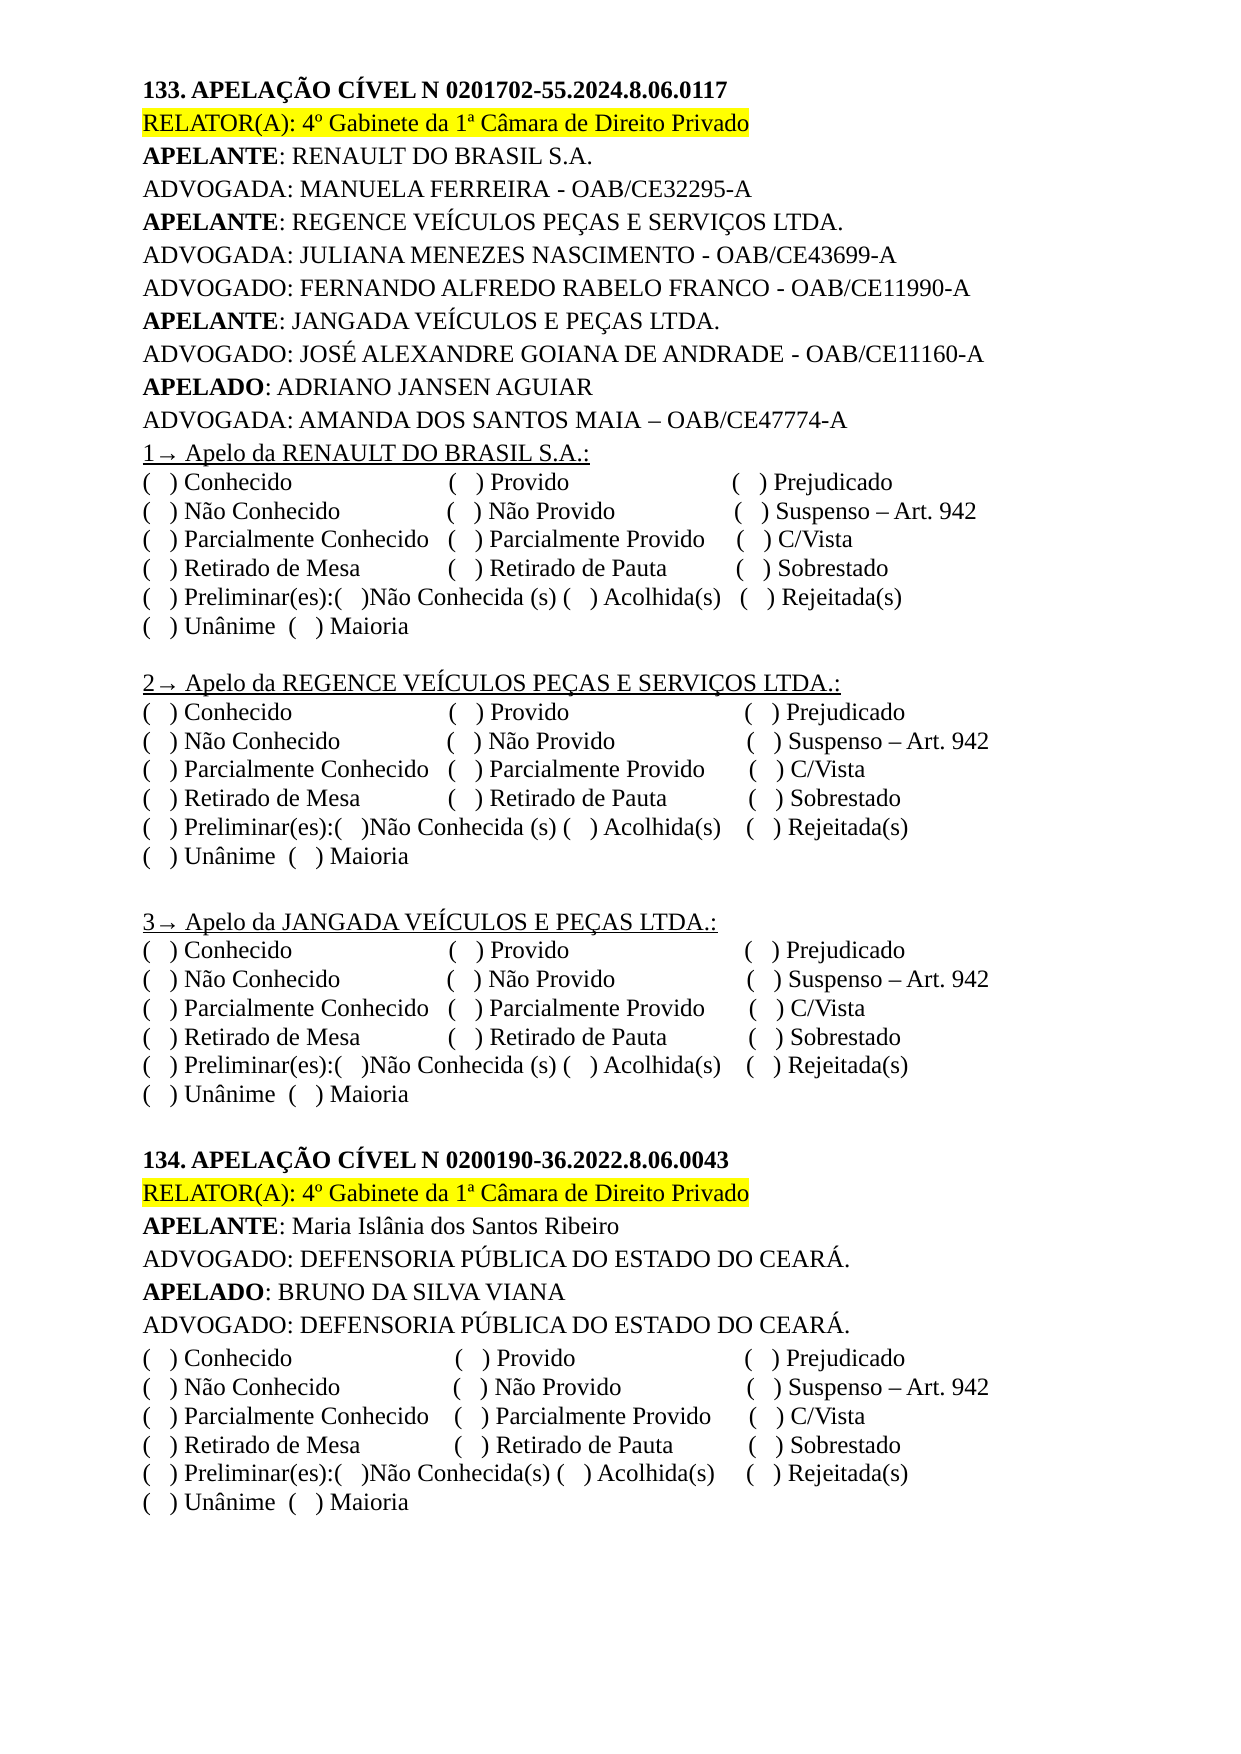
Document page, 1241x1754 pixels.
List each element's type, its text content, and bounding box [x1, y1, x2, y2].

text 2→ Apelo da REGENCE VEÍCULOS PEÇAS E SERVIÇOS LTDA.: [142, 668, 1141, 697]
text ( ) Retirado de Mesa ( ) Retirado de Pauta ( ) Sobrestado [142, 1430, 1158, 1458]
text ( ) Parcialmente Conhecido ( ) Parcialmente Provido ( ) C/Vista [142, 754, 1158, 783]
text ADVOGADO: DEFENSORIA PÚBLICA DO ESTADO DO CEARÁ. APELADO: BRUNO DA SILVA VIANA [142, 1244, 1141, 1306]
text ( ) Conhecido ( ) Provido ( ) Prejudicado [142, 1343, 1141, 1372]
text 133. APELAÇÃO CÍVEL N 0201702-55.2024.8.06.0117 RELATOR(A): 4º Gabinete da 1ª Câmara de Direito Privado APELANTE: RENAULT DO BRASIL S.A. ADVOGADA: MANUELA FERREIRA - OAB/CE32295-A APELANTE: REGENCE VEÍCULOS PEÇAS E SERVIÇOS LTDA. ADVOGADA: JULIANA MENEZES NASCIMENTO - OAB/CE43699-A ADVOGADO: FERNANDO ALFREDO RABELO FRANCO - OAB/CE11990-A APELANTE: JANGADA VEÍCULOS E PEÇAS LTDA. ADVOGADO: JOSÉ ALEXANDRE GOIANA DE ANDRADE - OAB/CE11160-A APELADO: ADRIANO JANSEN AGUIAR ADVOGADA: AMANDA DOS SANTOS MAIA – OAB/CE47774-A [142, 75, 1141, 434]
text ( ) Conhecido ( ) Provido ( ) Prejudicado [142, 697, 1141, 726]
text ( ) Conhecido ( ) Provido ( ) Prejudicado [142, 936, 1141, 964]
text ( ) Retirado de Mesa ( ) Retirado de Pauta ( ) Sobrestado [142, 783, 1158, 812]
text ( ) Preliminar(es):( )Não Conhecida(s) ( ) Acolhida(s) ( ) Rejeitada(s) [142, 1458, 1158, 1487]
text ( ) Parcialmente Conhecido ( ) Parcialmente Provido ( ) C/Vista [142, 1401, 1158, 1430]
text ( ) Preliminar(es):( )Não Conhecida (s) ( ) Acolhida(s) ( ) Rejeitada(s) [142, 582, 1158, 611]
text ( ) Parcialmente Conhecido ( ) Parcialmente Provido ( ) C/Vista [142, 993, 1158, 1022]
text ( ) Retirado de Mesa ( ) Retirado de Pauta ( ) Sobrestado [142, 553, 1158, 582]
text ( ) Retirado de Mesa ( ) Retirado de Pauta ( ) Sobrestado [142, 1022, 1158, 1051]
text ( ) Unânime ( ) Maioria [142, 1487, 1141, 1582]
text ( ) Parcialmente Conhecido ( ) Parcialmente Provido ( ) C/Vista [142, 524, 1158, 553]
text ( ) Não Conhecido ( ) Não Provido ( ) Suspenso – Art. 942 [142, 496, 1158, 524]
text ( ) Unânime ( ) Maioria [142, 611, 1158, 639]
text ( ) Conhecido ( ) Provido ( ) Prejudicado [142, 467, 1141, 496]
text 1→ Apelo da RENAULT DO BRASIL S.A.: [142, 438, 1141, 467]
text ( ) Preliminar(es):( )Não Conhecida (s) ( ) Acolhida(s) ( ) Rejeitada(s) [142, 1051, 1158, 1079]
text ( ) Não Conhecido ( ) Não Provido ( ) Suspenso – Art. 942 [142, 964, 1158, 993]
text ( ) Unânime ( ) Maioria 134. APELAÇÃO CÍVEL N 0200190-36.2022.8.06.0043 RELATOR(A): 4º Gabinete da 1ª Câmara de Direito Privado APELANTE: Maria Islânia dos Santos Ribeiro [142, 1079, 1141, 1240]
text ( ) Não Conhecido ( ) Não Provido ( ) Suspenso – Art. 942 [142, 1372, 1158, 1401]
text ADVOGADO: DEFENSORIA PÚBLICA DO ESTADO DO CEARÁ. [142, 1310, 1141, 1339]
text ( ) Unânime ( ) Maioria [142, 841, 1141, 869]
text ( ) Não Conhecido ( ) Não Provido ( ) Suspenso – Art. 942 [142, 726, 1158, 754]
text ( ) Preliminar(es):( )Não Conhecida (s) ( ) Acolhida(s) ( ) Rejeitada(s) [142, 812, 1158, 841]
text 3→ Apelo da JANGADA VEÍCULOS E PEÇAS LTDA.: [142, 907, 1141, 936]
